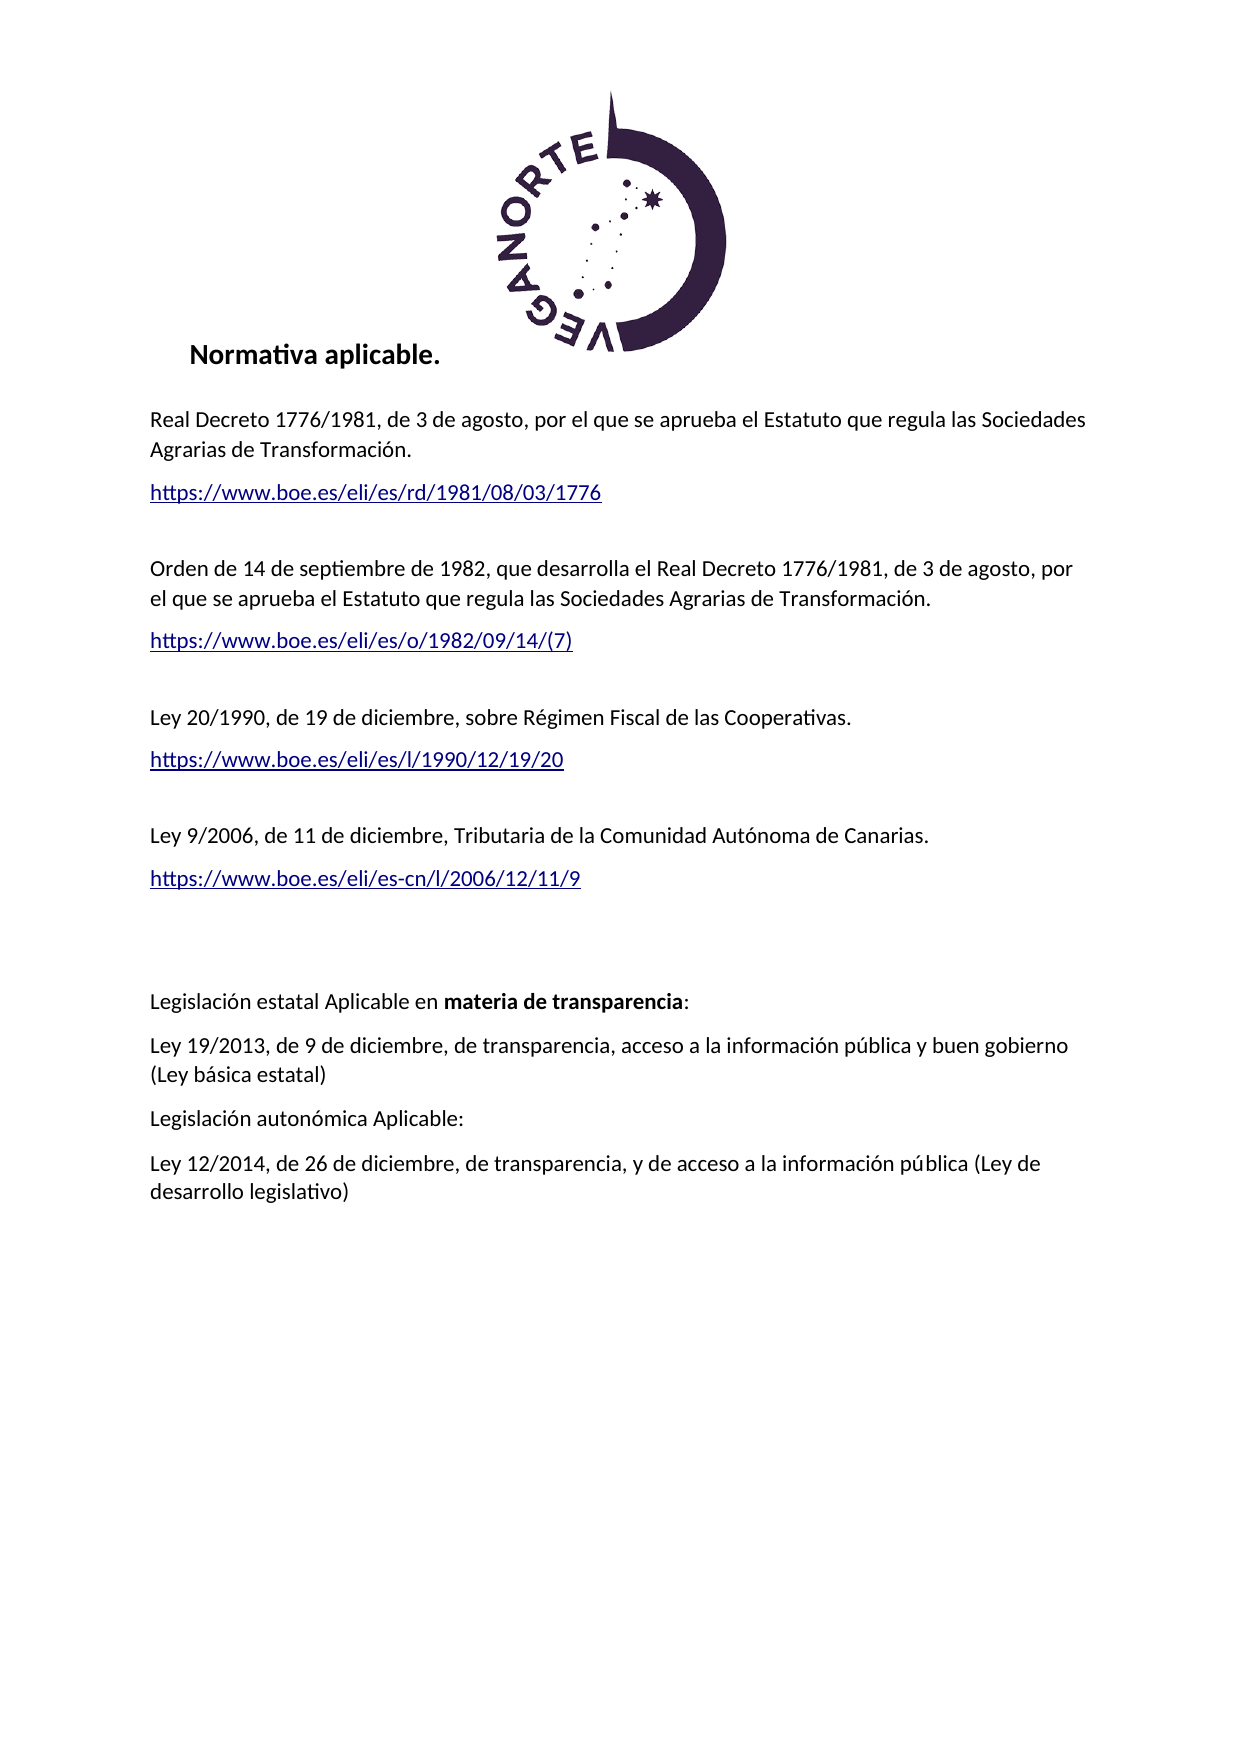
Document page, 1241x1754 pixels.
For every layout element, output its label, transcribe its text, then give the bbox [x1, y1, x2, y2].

text Ley 19/2013, de 9 de diciembre, de transparencia, acceso a la información pública y buen gobierno (Ley básica estatal) [150, 1032, 1090, 1088]
text Legislación autonómica Aplicable: [150, 1104, 1090, 1132]
text https://www.boe.es/eli/es-cn/l/2006/12/11/9 [150, 864, 1090, 892]
text Normativa aplicable. [150, 336, 1090, 372]
text Legislación estatal Aplicable en materia de transparencia: [150, 987, 1090, 1015]
subtitle Orden de 14 de septiembre de 1982, que desarrolla el Real Decreto 1776/1981, de 3 de agosto, por el que se aprueba el Estatuto que regula las Sociedades Agrarias de Transformación. [150, 554, 1090, 612]
text https://www.boe.es/eli/es/o/1982/09/14/(7) [150, 626, 1090, 654]
text https://www.boe.es/eli/es/l/1990/12/19/20 [150, 745, 1090, 773]
picture [480, 90, 742, 352]
subtitle Ley 20/1990, de 19 de diciembre, sobre Régimen Fiscal de las Cooperativas. [150, 703, 1090, 731]
subtitle Ley 9/2006, de 11 de diciembre, Tributaria de la Comunidad Autónoma de Canarias. [150, 821, 1090, 849]
text Ley 12/2014, de 26 de diciembre, de transparencia, y de acceso a la información pública (Ley de desarrollo legislativo) [150, 1149, 1090, 1205]
text https://www.boe.es/eli/es/rd/1981/08/03/1776 [150, 478, 1090, 506]
subtitle Real Decreto 1776/1981, de 3 de agosto, por el que se aprueba el Estatuto que regula las Sociedades Agrarias de Transformación. [150, 406, 1090, 463]
